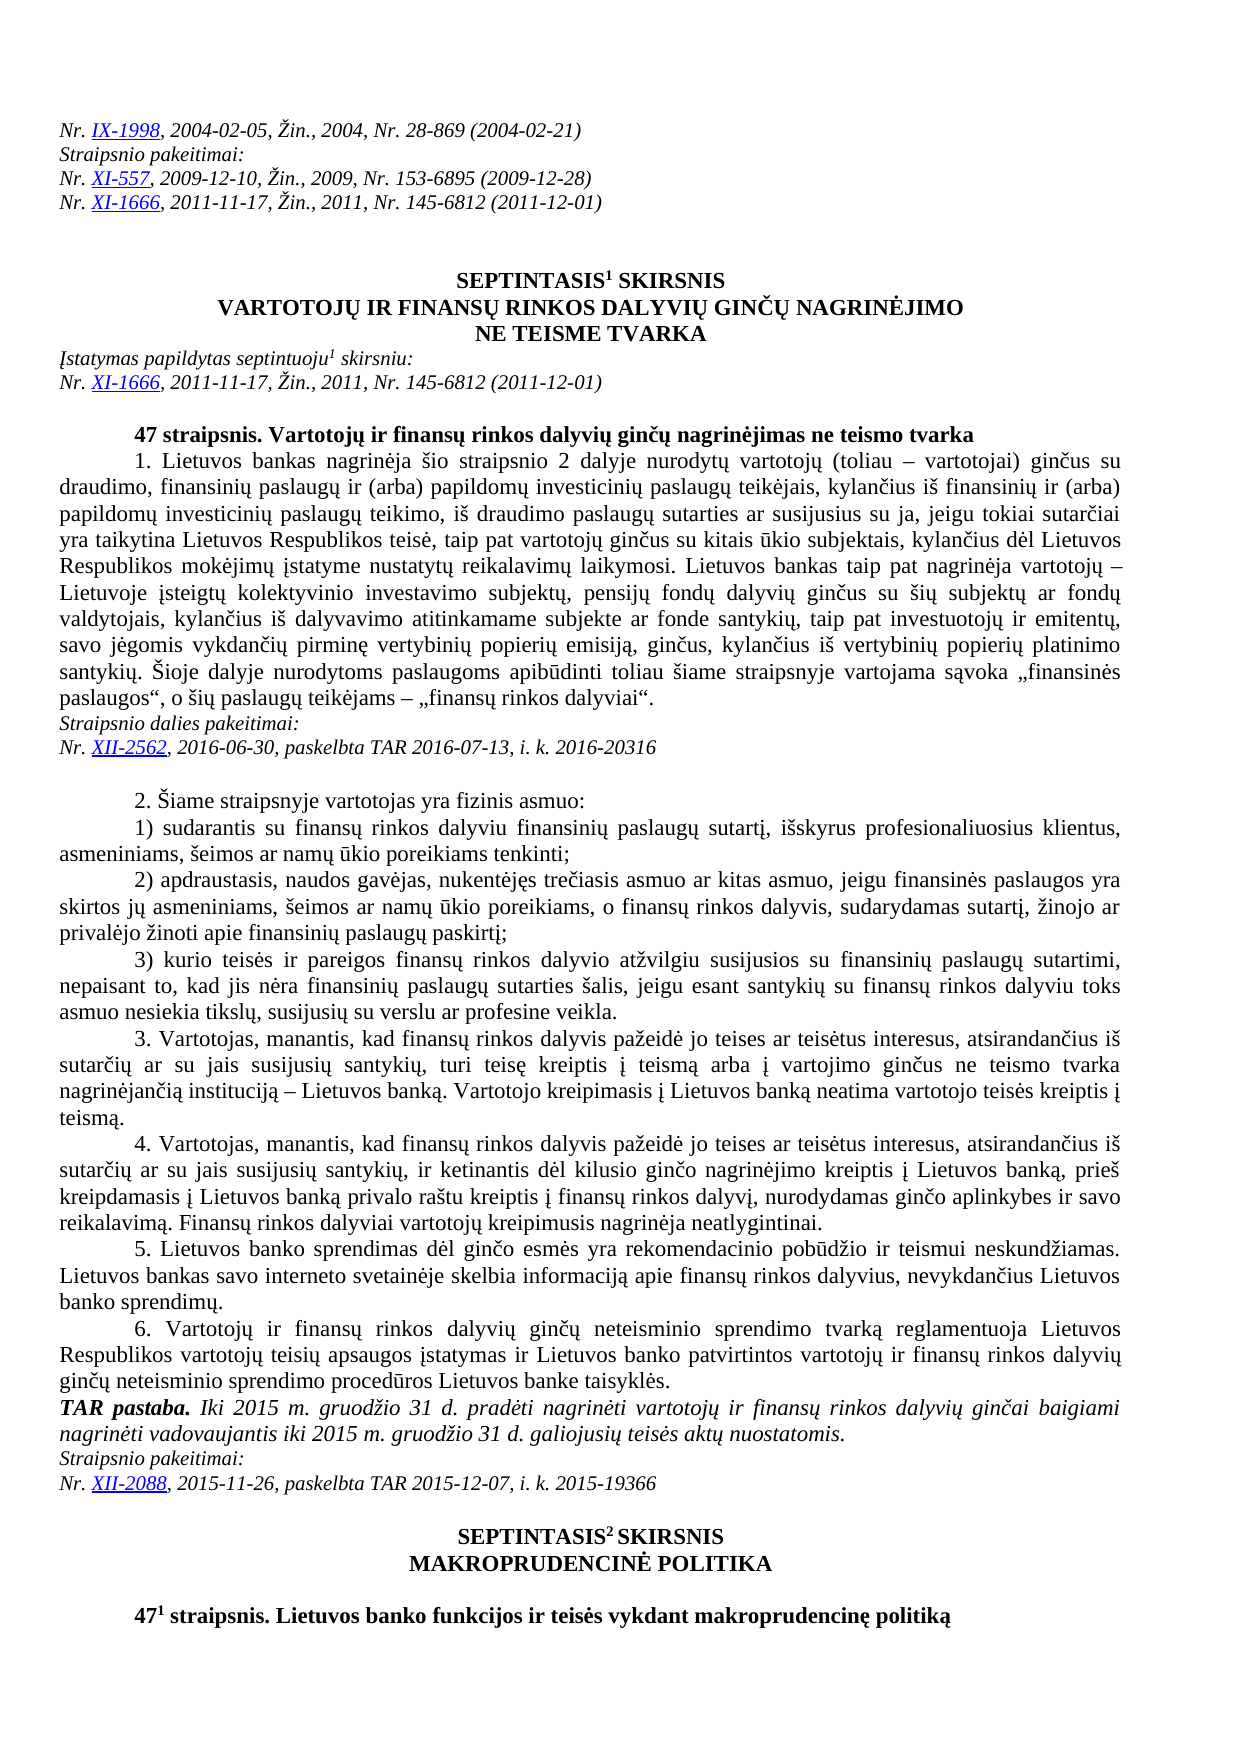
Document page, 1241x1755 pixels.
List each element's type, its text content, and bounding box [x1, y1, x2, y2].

text 6. Vartotojų ir finansų rinkos dalyvių ginčų neteisminio sprendimo tvarką reglamentuoja Lietuvos Respublikos vartotojų teisių apsaugos įstatymas ir Lietuvos banko patvirtintos vartotojų ir finansų rinkos dalyvių ginčų neteisminio sprendimo procedūros Lietuvos banke taisyklės. [59, 1314, 1122, 1394]
text Vartotojų ir finansų rinkos dalyvių ginčų nagrinėjimo [59, 293, 1122, 320]
text Nr. XI-1666, 2011-11-17, Žin., 2011, Nr. 145-6812 (2011-12-01) [59, 190, 1122, 214]
text ne teisme tvarka [59, 320, 1122, 346]
text 3. Vartotojas, manantis, kad finansų rinkos dalyvis pažeidė jo teises ar teisėtus interesus, atsirandančius iš sutarčių ar su jais susijusių santykių, turi teisę kreiptis į teismą arba į vartojimo ginčus ne teismo tvarka nagrinėjančią instituciją – Lietuvos banką. Vartotojo kreipimasis į Lietuvos banką neatima vartotojo teisės kreiptis į teismą. [59, 1025, 1122, 1130]
text Nr. XI-557, 2009-12-10, Žin., 2009, Nr. 153-6895 (2009-12-28) [59, 166, 1122, 190]
text Nr. IX-1998, 2004-02-05, Žin., 2004, Nr. 28-869 (2004-02-21) [59, 118, 1122, 142]
text 1. Lietuvos bankas nagrinėja šio straipsnio 2 dalyje nurodytų vartotojų (toliau – vartotojai) ginčus su draudimo, finansinių paslaugų ir (arba) papildomų investicinių paslaugų teikėjais, kylančius iš finansinių ir (arba) papildomų investicinių paslaugų teikimo, iš draudimo paslaugų sutarties ar susijusius su ja, jeigu tokiai sutarčiai yra taikytina Lietuvos Respublikos teisė, taip pat vartotojų ginčus su kitais ūkio subjektais, kylančius dėl Lietuvos Respublikos mokėjimų įstatyme nustatytų reikalavimų laikymosi. Lietuvos bankas taip pat nagrinėja vartotojų – Lietuvoje įsteigtų kolektyvinio investavimo subjektų, pensijų fondų dalyvių ginčus su šių subjektų ar fondų valdytojais, kylančius iš dalyvavimo atitinkamame subjekte ar fonde santykių, taip pat investuotojų ir emitentų, savo jėgomis vykdančių pirminę vertybinių popierių emisiją, ginčus, kylančius iš vertybinių popierių platinimo santykių. Šioje dalyje nurodytoms paslaugoms apibūdinti toliau šiame straipsnyje vartojama sąvoka „finansinės paslaugos“, o šių paslaugų teikėjams – „finansų rinkos dalyviai“. [59, 447, 1122, 711]
text 4. Vartotojas, manantis, kad finansų rinkos dalyvis pažeidė jo teises ar teisėtus interesus, atsirandančius iš sutarčių ar su jais susijusių santykių, ir ketinantis dėl kilusio ginčo nagrinėjimo kreiptis į Lietuvos banką, prieš kreipdamasis į Lietuvos banką privalo raštu kreiptis į finansų rinkos dalyvį, nurodydamas ginčo aplinkybes ir savo reikalavimą. Finansų rinkos dalyviai vartotojų kreipimusis nagrinėja neatlygintinai. [59, 1130, 1122, 1236]
text 2) apdraustasis, naudos gavėjas, nukentėjęs trečiasis asmuo ar kitas asmuo, jeigu finansinės paslaugos yra skirtos jų asmeniniams, šeimos ar namų ūkio poreikiams, o finansų rinkos dalyvis, sudarydamas sutartį, žinojo ar privalėjo žinoti apie finansinių paslaugų paskirtį; [59, 867, 1122, 946]
text Įstatymas papildytas septintuoju1 skirsniu: [59, 346, 1122, 370]
text TAR pastaba. Iki 2015 m. gruodžio 31 d. pradėti nagrinėti vartotojų ir finansų rinkos dalyvių ginčai baigiami nagrinėti vadovaujantis iki 2015 m. gruodžio 31 d. galiojusių teisės aktų nuostatomis. [59, 1394, 1122, 1446]
text 3) kurio teisės ir pareigos finansų rinkos dalyvio atžvilgiu susijusios su finansinių paslaugų sutartimi, nepaisant to, kad jis nėra finansinių paslaugų sutarties šalis, jeigu esant santykių su finansų rinkos dalyviu toks asmuo nesiekia tikslų, susijusių su verslu ar profesine veikla. [59, 946, 1122, 1025]
text Nr. XII-2562, 2016-06-30, paskelbta TAR 2016-07-13, i. k. 2016-20316 [59, 735, 1122, 759]
text MAKROPRUDENCINĖ POLITIKA [59, 1549, 1122, 1576]
text 471 straipsnis. Lietuvos banko funkcijos ir teisės vykdant makroprudencinę politiką [134, 1602, 1122, 1629]
text Nr. XII-2088, 2015-11-26, paskelbta TAR 2015-12-07, i. k. 2015-19366 [59, 1470, 1122, 1494]
text 1) sudarantis su finansų rinkos dalyviu finansinių paslaugų sutartį, išskyrus profesionaliuosius klientus, asmeniniams, šeimos ar namų ūkio poreikiams tenkinti; [59, 814, 1122, 867]
text SEPTINTASIS2 SKIRSNIS [59, 1523, 1122, 1549]
text 5. Lietuvos banko sprendimas dėl ginčo esmės yra rekomendacinio pobūdžio ir teismui neskundžiamas. Lietuvos bankas savo interneto svetainėje skelbia informaciją apie finansų rinkos dalyvius, nevykdančius Lietuvos banko sprendimų. [59, 1236, 1122, 1314]
text 47 straipsnis. Vartotojų ir finansų rinkos dalyvių ginčų nagrinėjimas ne teismo tvarka [134, 421, 1122, 447]
text Straipsnio dalies pakeitimai: [59, 711, 1122, 735]
text Straipsnio pakeitimai: [59, 142, 1122, 166]
text SEPTINTASIS1 SKIRSNIS [59, 267, 1122, 293]
text 2. Šiame straipsnyje vartotojas yra fizinis asmuo: [59, 787, 1122, 814]
text Straipsnio pakeitimai: [59, 1446, 1122, 1470]
text Nr. XI-1666, 2011-11-17, Žin., 2011, Nr. 145-6812 (2011-12-01) [59, 370, 1122, 394]
